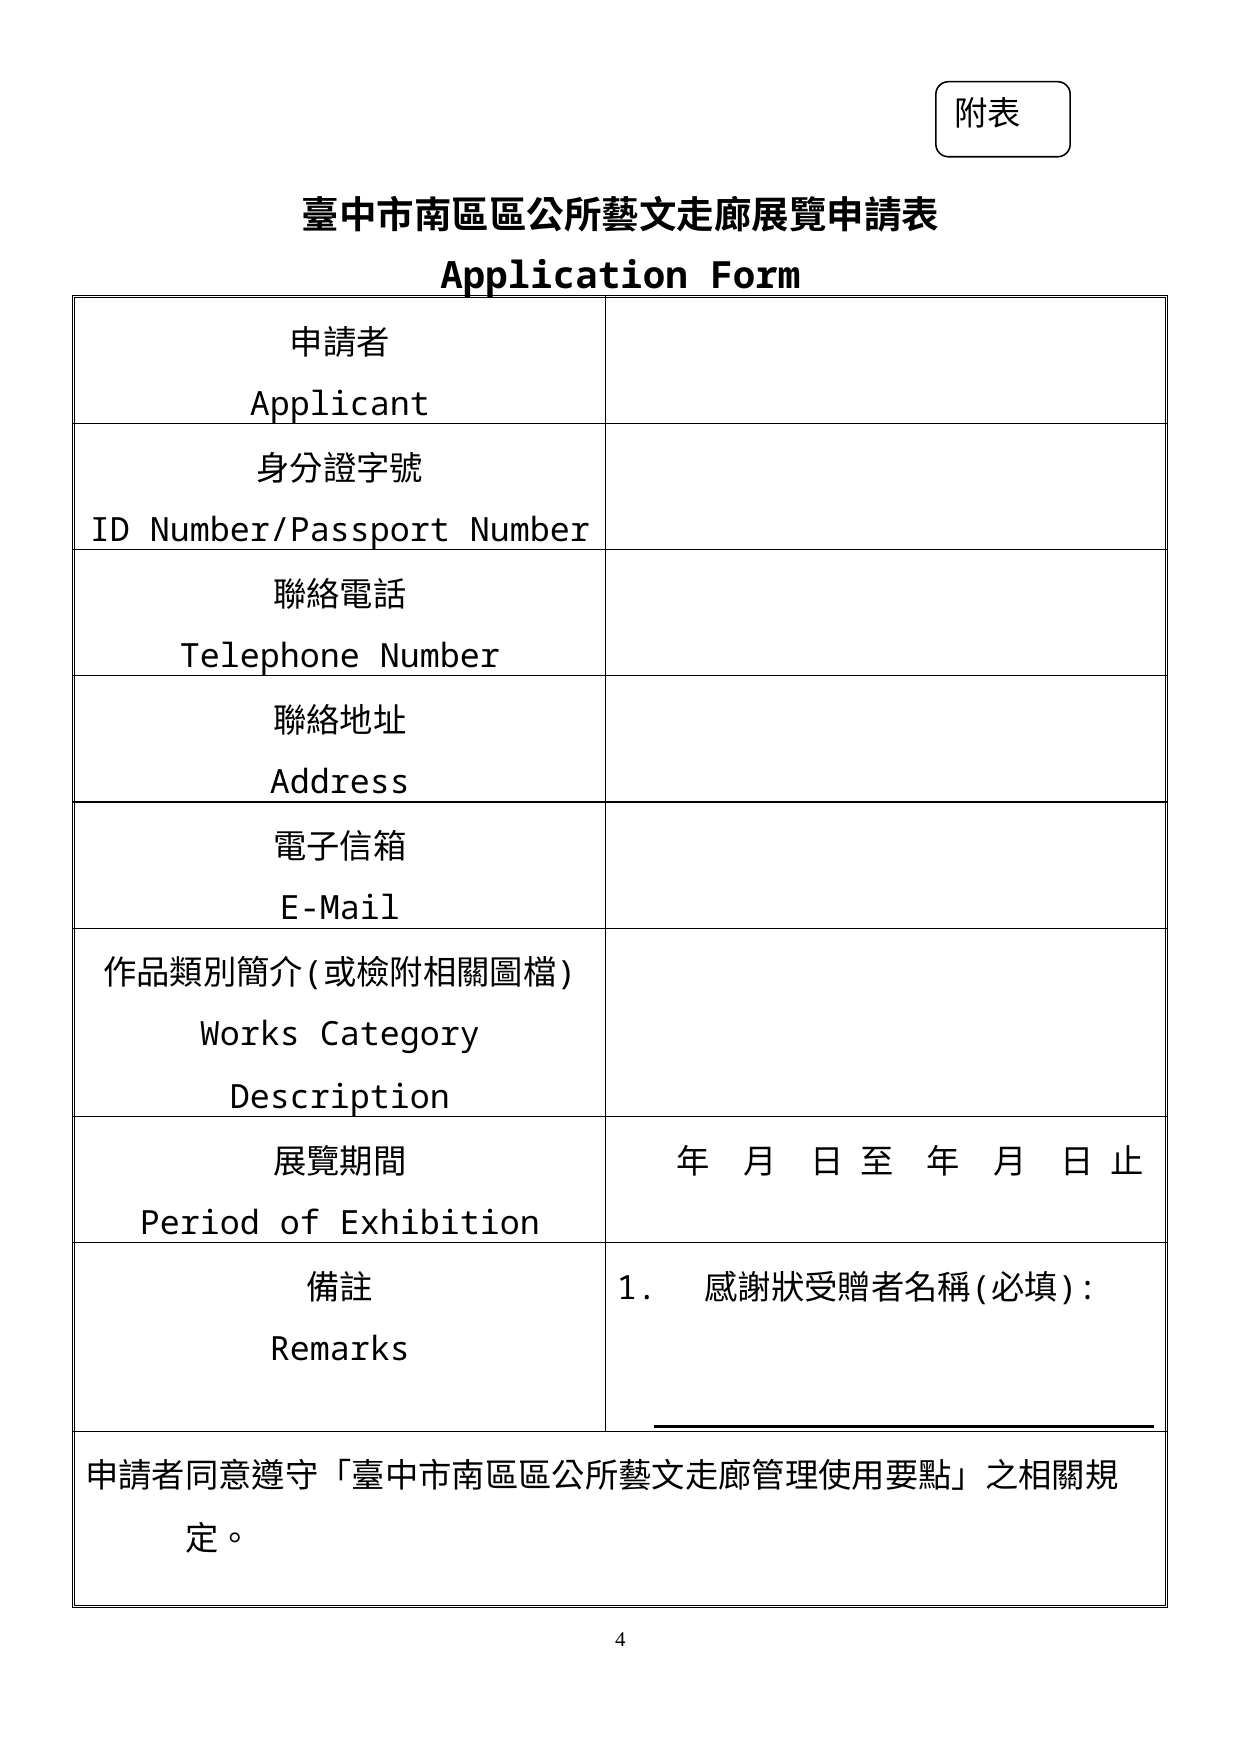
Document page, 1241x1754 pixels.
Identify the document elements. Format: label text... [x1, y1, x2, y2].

table_cell 聯絡電話 Telephone Number [75, 550, 605, 675]
table_cell 感謝狀受贈者名稱(必填): [606, 1243, 1165, 1431]
table_cell 申請者同意遵守「臺中市南區區公所藝文走廊管理使用要點」之相關規定。 [75, 1432, 1165, 1604]
table_cell [606, 424, 1165, 549]
table_header [606, 298, 1165, 423]
table_cell [606, 676, 1165, 801]
table_cell 聯絡地址 Address [75, 676, 605, 801]
table_cell 展覽期間 Period of Exhibition [75, 1117, 605, 1242]
table_cell 作品類別簡介(或檢附相關圖檔) Works Category Description [75, 929, 605, 1116]
text 臺中市南區區公所藝文走廊展覽申請表 Application Form [118, 170, 1122, 295]
table_cell 電子信箱 E-Mail [75, 803, 605, 927]
table_cell [606, 929, 1165, 1116]
table_cell 年 月 日 至 年 月 日 止 [606, 1117, 1165, 1242]
table_cell [606, 803, 1165, 927]
table_header 申請者 Applicant [75, 298, 605, 423]
table_cell [606, 550, 1165, 675]
table_cell 備註 Remarks [75, 1243, 605, 1431]
table_cell 身分證字號 ID Number/Passport Number [75, 424, 605, 549]
